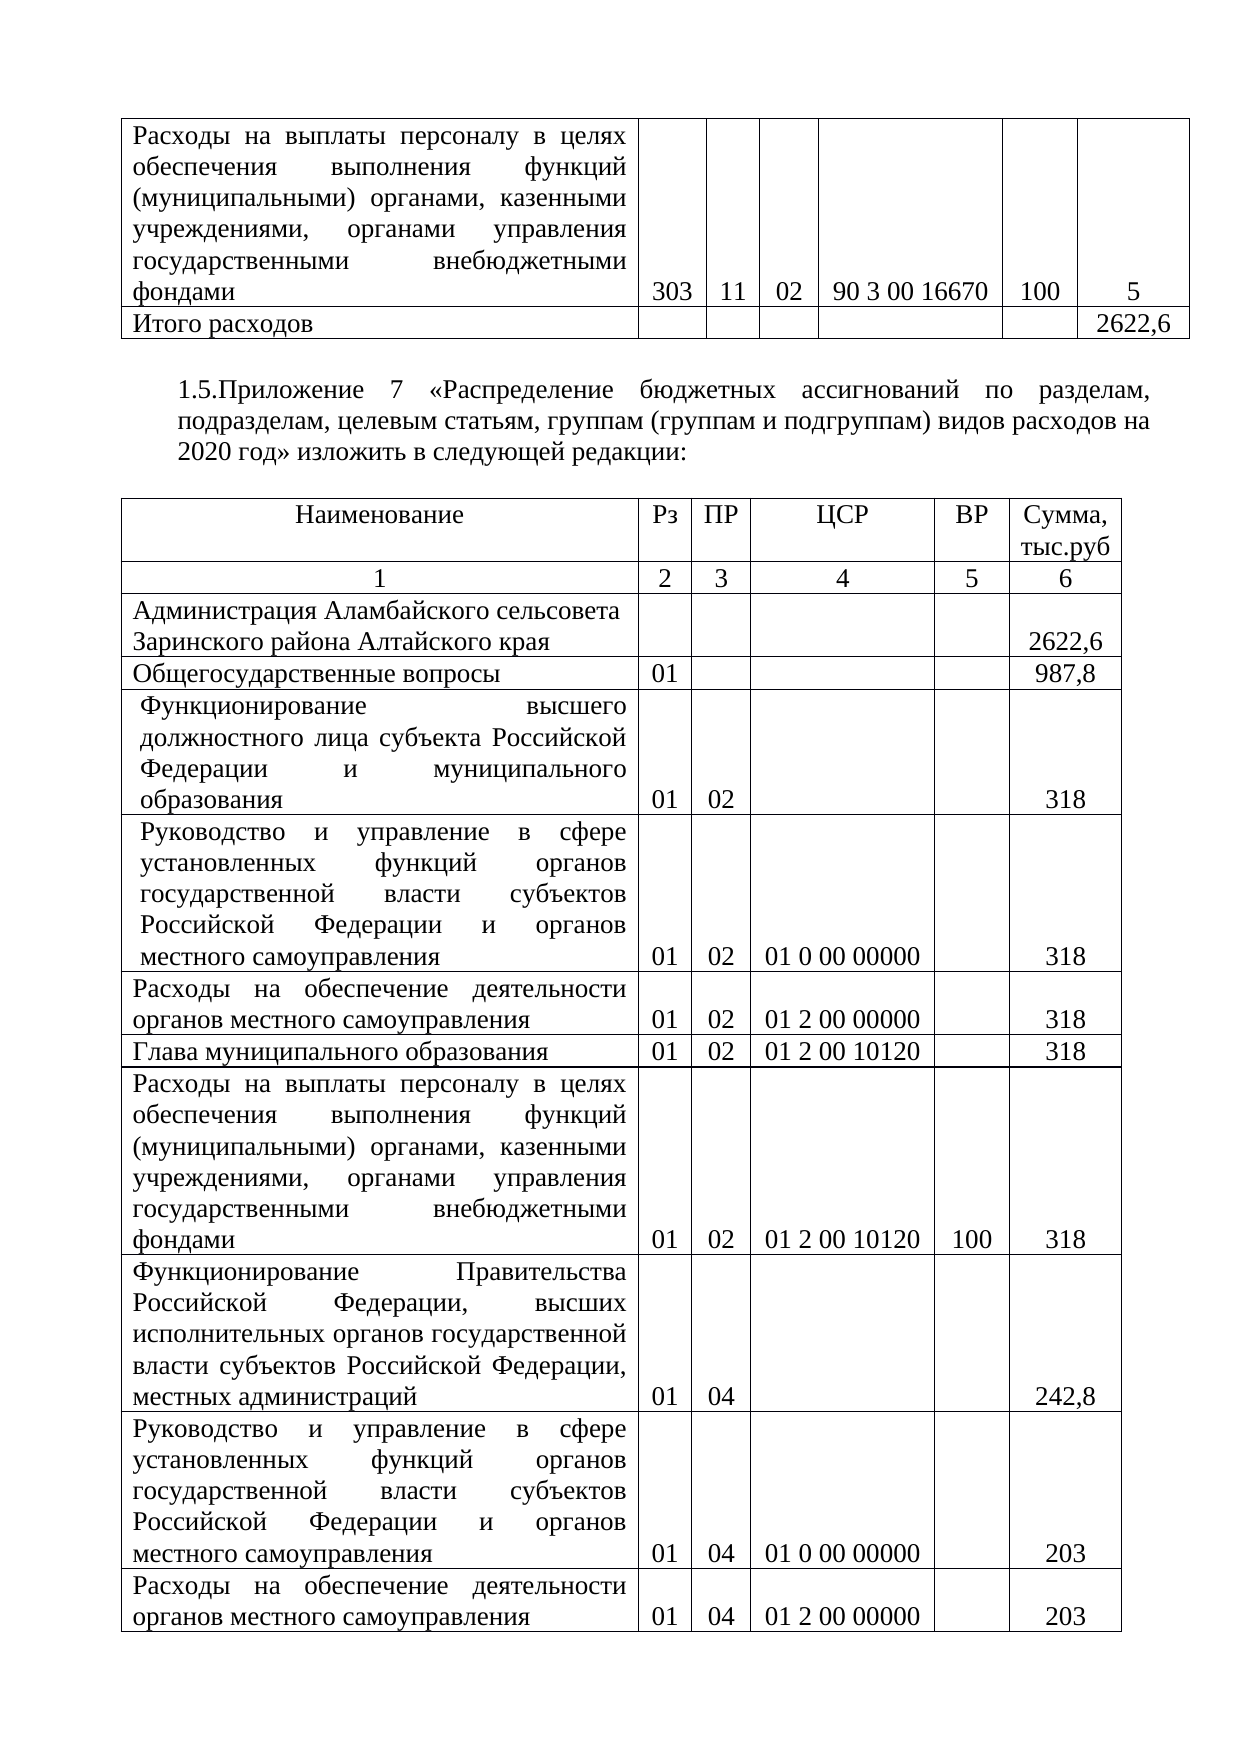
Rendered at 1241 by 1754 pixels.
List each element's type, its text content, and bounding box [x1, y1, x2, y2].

table_cell [935, 1412, 1009, 1568]
table_cell 01 0 00 00000 [751, 1412, 934, 1568]
table_cell Итого расходов [122, 307, 638, 338]
table_cell Общегосударственные вопросы [122, 657, 638, 688]
table_cell [1003, 307, 1077, 338]
table_cell [935, 594, 1009, 656]
table_cell 11 [707, 119, 759, 306]
table_cell 203 [1010, 1569, 1121, 1631]
table_header ВР [935, 499, 1009, 561]
table_cell 303 [639, 119, 706, 306]
table_cell [935, 1255, 1009, 1411]
table_cell 100 [935, 1068, 1009, 1254]
table_cell [639, 594, 691, 656]
table_cell Расходы на обеспечение деятельности органов местного самоуправления [122, 1569, 638, 1631]
table_cell [692, 594, 750, 656]
table_cell [692, 657, 750, 688]
table_header Рз [639, 499, 691, 561]
table_cell 5 [1078, 119, 1189, 306]
table_cell 2622,6 [1078, 307, 1189, 338]
table_cell [935, 1569, 1009, 1631]
table_cell [751, 1255, 934, 1411]
table_cell 1 [122, 562, 638, 593]
table_header Сумма, тыс.руб [1010, 499, 1121, 561]
table_cell 318 [1010, 1035, 1121, 1066]
table_cell 02 [692, 1068, 750, 1254]
table_cell 242,8 [1010, 1255, 1121, 1411]
table_cell 01 2 00 00000 [751, 1569, 934, 1631]
table_cell [935, 690, 1009, 814]
table_cell 01 [639, 1569, 691, 1631]
table_cell Функционирование Правительства Российской Федерации, высших исполнительных органов государственной власти субъектов Российской Федерации, местных администраций [122, 1255, 638, 1411]
table_cell 02 [760, 119, 818, 306]
table_cell 6 [1010, 562, 1121, 593]
table_cell 01 2 00 00000 [751, 972, 934, 1034]
table_cell 01 [639, 1255, 691, 1411]
table_cell 01 [639, 657, 691, 688]
table_cell 04 [692, 1255, 750, 1411]
table_cell Глава муниципального образования [122, 1035, 638, 1066]
table_header ЦСР [751, 499, 934, 561]
table_cell 01 [639, 1035, 691, 1066]
table_cell 01 [639, 972, 691, 1034]
table_cell 90 3 00 16670 [819, 119, 1002, 306]
table_cell [760, 307, 818, 338]
table_cell [751, 594, 934, 656]
table_cell [707, 307, 759, 338]
table_cell 5 [935, 562, 1009, 593]
table_cell 318 [1010, 815, 1121, 971]
table_cell 02 [692, 1035, 750, 1066]
table_cell 01 2 00 10120 [751, 1035, 934, 1066]
text 1.5.Приложение 7 «Распределение бюджетных ассигнований по разделам, подразделам, целевым статьям, группам (группам и подгруппам) видов расходов на 2020 год» изложить в следующей редакции: [177, 373, 1152, 466]
table_cell [819, 307, 1002, 338]
table_cell 01 [639, 1412, 691, 1568]
table_cell 02 [692, 815, 750, 971]
table_cell Функционирование высшего должностного лица субъекта Российской Федерации и муниципального образования [122, 690, 638, 814]
table_cell 04 [692, 1569, 750, 1631]
table_cell 203 [1010, 1412, 1121, 1568]
table_cell 01 0 00 00000 [751, 815, 934, 971]
table_cell Расходы на обеспечение деятельности органов местного самоуправления [122, 972, 638, 1034]
table_cell 318 [1010, 690, 1121, 814]
table_cell Расходы на выплаты персоналу в целях обеспечения выполнения функций (муниципальными) органами, казенными учреждениями, органами управления государственными внебюджетными фондами [122, 119, 638, 306]
table_cell Руководство и управление в сфере установленных функций органов государственной власти субъектов Российской Федерации и органов местного самоуправления [122, 815, 638, 971]
table_cell 2 [639, 562, 691, 593]
table_cell 01 [639, 1068, 691, 1254]
table_header Наименование [122, 499, 638, 561]
table_cell 318 [1010, 1068, 1121, 1254]
table_cell 100 [1003, 119, 1077, 306]
table_cell 4 [751, 562, 934, 593]
table_cell [751, 657, 934, 688]
table_cell [751, 690, 934, 814]
table_cell [935, 1035, 1009, 1066]
table_cell 987,8 [1010, 657, 1121, 688]
table_cell 02 [692, 972, 750, 1034]
table_cell Руководство и управление в сфере установленных функций органов государственной власти субъектов Российской Федерации и органов местного самоуправления [122, 1412, 638, 1568]
table_cell [639, 307, 706, 338]
table_cell 04 [692, 1412, 750, 1568]
table_header ПР [692, 499, 750, 561]
table_cell Администрация Аламбайского сельсовета Заринского района Алтайского края [122, 594, 638, 656]
table_cell [935, 815, 1009, 971]
table_cell 01 2 00 10120 [751, 1068, 934, 1254]
table_cell [935, 972, 1009, 1034]
table_cell 3 [692, 562, 750, 593]
table_cell 318 [1010, 972, 1121, 1034]
table_cell [935, 657, 1009, 688]
table_cell 2622,6 [1010, 594, 1121, 656]
table_cell Расходы на выплаты персоналу в целях обеспечения выполнения функций (муниципальными) органами, казенными учреждениями, органами управления государственными внебюджетными фондами [122, 1068, 638, 1254]
table_cell 02 [692, 690, 750, 814]
table_cell 01 [639, 690, 691, 814]
table_cell 01 [639, 815, 691, 971]
